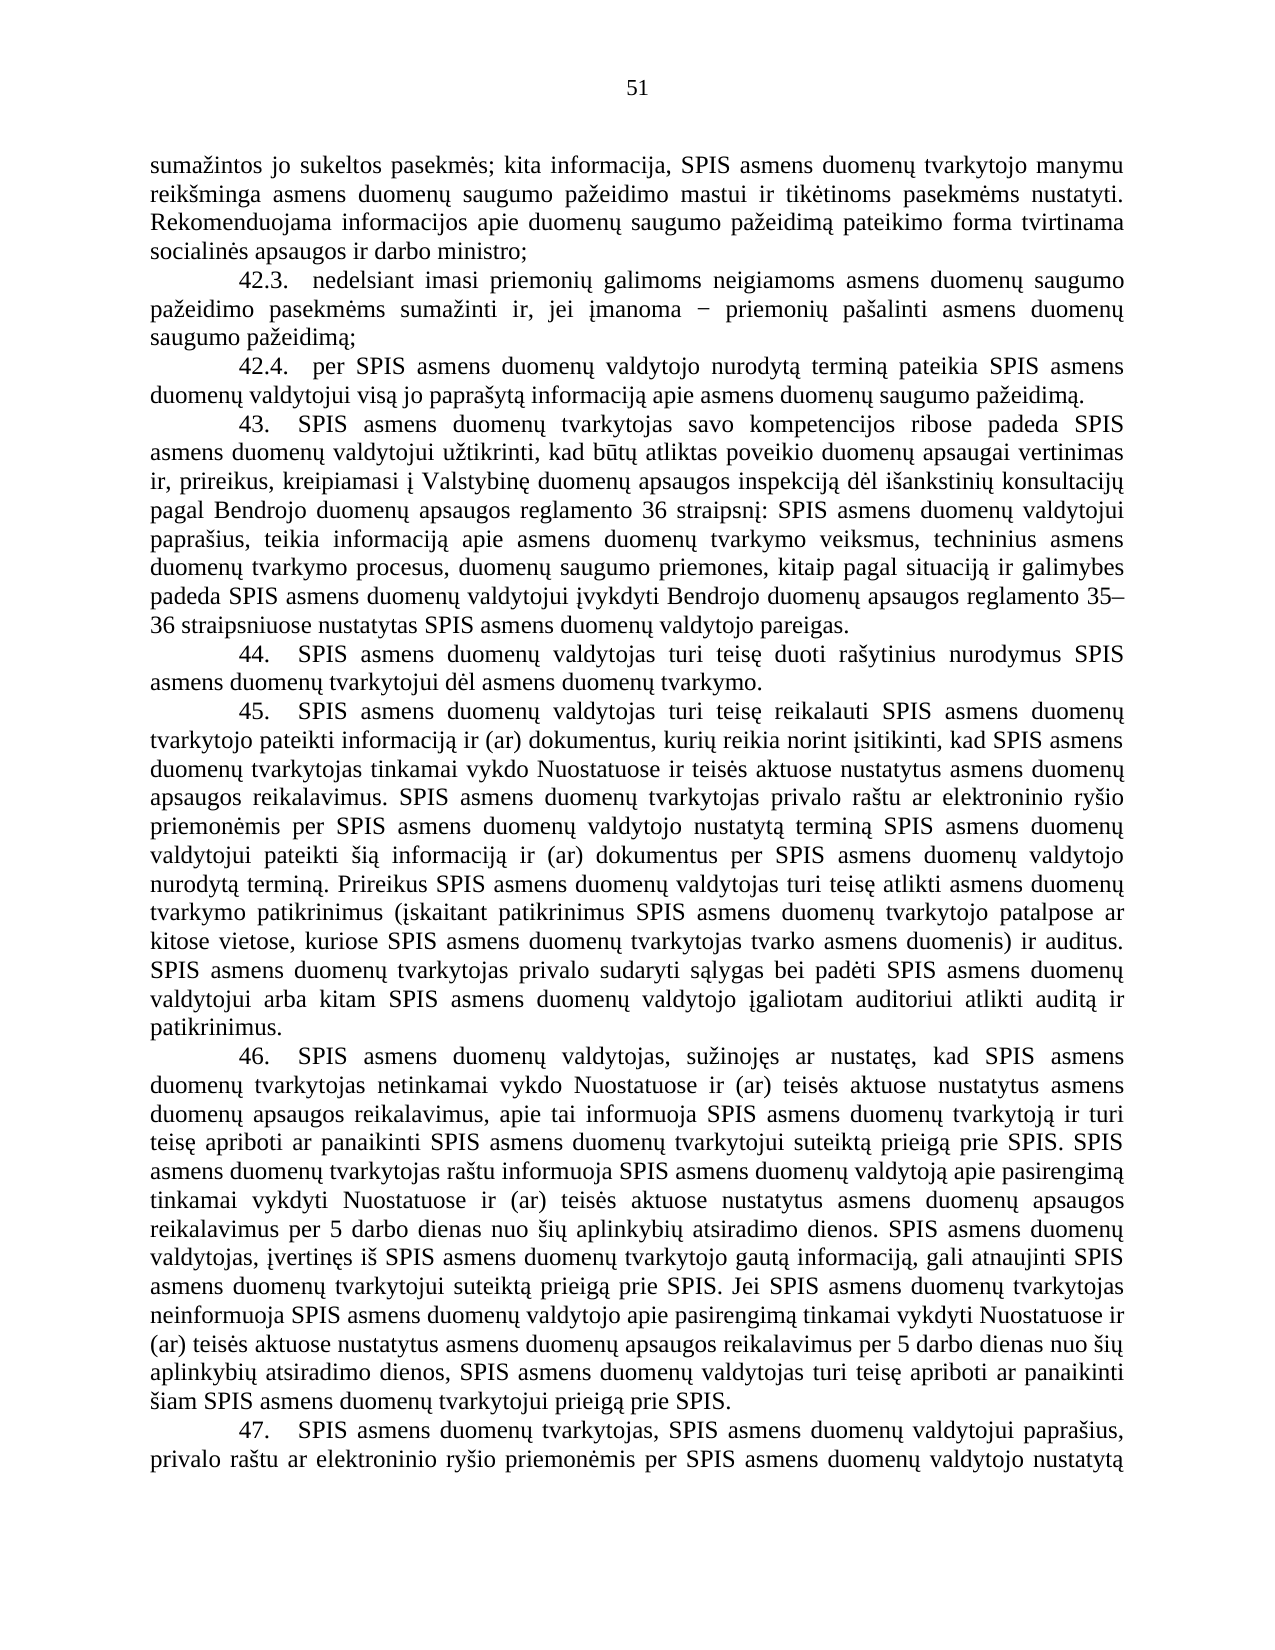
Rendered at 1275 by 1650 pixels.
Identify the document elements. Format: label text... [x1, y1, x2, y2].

text 45. SPIS asmens duomenų valdytojas turi teisę reikalauti SPIS asmens duomenų tvarkytojo pateikti informaciją ir (ar) dokumentus, kurių reikia norint įsitikinti, kad SPIS asmens duomenų tvarkytojas tinkamai vykdo Nuostatuose ir teisės aktuose nustatytus asmens duomenų apsaugos reikalavimus. SPIS asmens duomenų tvarkytojas privalo raštu ar elektroninio ryšio priemonėmis per SPIS asmens duomenų valdytojo nustatytą terminą SPIS asmens duomenų valdytojui pateikti šią informaciją ir (ar) dokumentus per SPIS asmens duomenų valdytojo nurodytą terminą. Prireikus SPIS asmens duomenų valdytojas turi teisę atlikti asmens duomenų tvarkymo patikrinimus (įskaitant patikrinimus SPIS asmens duomenų tvarkytojo patalpose ar kitose vietose, kuriose SPIS asmens duomenų tvarkytojas tvarko asmens duomenis) ir auditus. SPIS asmens duomenų tvarkytojas privalo sudaryti sąlygas bei padėti SPIS asmens duomenų valdytojui arba kitam SPIS asmens duomenų valdytojo įgaliotam auditoriui atlikti auditą ir patikrinimus. [150, 696, 1125, 1041]
text 47. SPIS asmens duomenų tvarkytojas, SPIS asmens duomenų valdytojui paprašius, privalo raštu ar elektroninio ryšio priemonėmis per SPIS asmens duomenų valdytojo nustatytą [150, 1415, 1125, 1472]
text sumažintos jo sukeltos pasekmės; kita informacija, SPIS asmens duomenų tvarkytojo manymu reikšminga asmens duomenų saugumo pažeidimo mastui ir tikėtinoms pasekmėms nustatyti. Rekomenduojama informacijos apie duomenų saugumo pažeidimą pateikimo forma tvirtinama socialinės apsaugos ir darbo ministro; [150, 150, 1125, 265]
text 44. SPIS asmens duomenų valdytojas turi teisę duoti rašytinius nurodymus SPIS asmens duomenų tvarkytojui dėl asmens duomenų tvarkymo. [150, 639, 1125, 696]
text 46. SPIS asmens duomenų valdytojas, sužinojęs ar nustatęs, kad SPIS asmens duomenų tvarkytojas netinkamai vykdo Nuostatuose ir (ar) teisės aktuose nustatytus asmens duomenų apsaugos reikalavimus, apie tai informuoja SPIS asmens duomenų tvarkytoją ir turi teisę apriboti ar panaikinti SPIS asmens duomenų tvarkytojui suteiktą prieigą prie SPIS. SPIS asmens duomenų tvarkytojas raštu informuoja SPIS asmens duomenų valdytoją apie pasirengimą tinkamai vykdyti Nuostatuose ir (ar) teisės aktuose nustatytus asmens duomenų apsaugos reikalavimus per 5 darbo dienas nuo šių aplinkybių atsiradimo dienos. SPIS asmens duomenų valdytojas, įvertinęs iš SPIS asmens duomenų tvarkytojo gautą informaciją, gali atnaujinti SPIS asmens duomenų tvarkytojui suteiktą prieigą prie SPIS. Jei SPIS asmens duomenų tvarkytojas neinformuoja SPIS asmens duomenų valdytojo apie pasirengimą tinkamai vykdyti Nuostatuose ir (ar) teisės aktuose nustatytus asmens duomenų apsaugos reikalavimus per 5 darbo dienas nuo šių aplinkybių atsiradimo dienos, SPIS asmens duomenų valdytojas turi teisę apriboti ar panaikinti šiam SPIS asmens duomenų tvarkytojui prieigą prie SPIS. [150, 1041, 1125, 1415]
text 42.4. per SPIS asmens duomenų valdytojo nurodytą terminą pateikia SPIS asmens duomenų valdytojui visą jo paprašytą informaciją apie asmens duomenų saugumo pažeidimą. [150, 351, 1125, 409]
text 42.3. nedelsiant imasi priemonių galimoms neigiamoms asmens duomenų saugumo pažeidimo pasekmėms sumažinti ir, jei įmanoma − priemonių pašalinti asmens duomenų saugumo pažeidimą; [150, 265, 1125, 351]
text 43. SPIS asmens duomenų tvarkytojas savo kompetencijos ribose padeda SPIS asmens duomenų valdytojui užtikrinti, kad būtų atliktas poveikio duomenų apsaugai vertinimas ir, prireikus, kreipiamasi į Valstybinę duomenų apsaugos inspekciją dėl išankstinių konsultacijų pagal Bendrojo duomenų apsaugos reglamento 36 straipsnį: SPIS asmens duomenų valdytojui paprašius, teikia informaciją apie asmens duomenų tvarkymo veiksmus, techninius asmens duomenų tvarkymo procesus, duomenų saugumo priemones, kitaip pagal situaciją ir galimybes padeda SPIS asmens duomenų valdytojui įvykdyti Bendrojo duomenų apsaugos reglamento 35‒36 straipsniuose nustatytas SPIS asmens duomenų valdytojo pareigas. [150, 409, 1125, 639]
